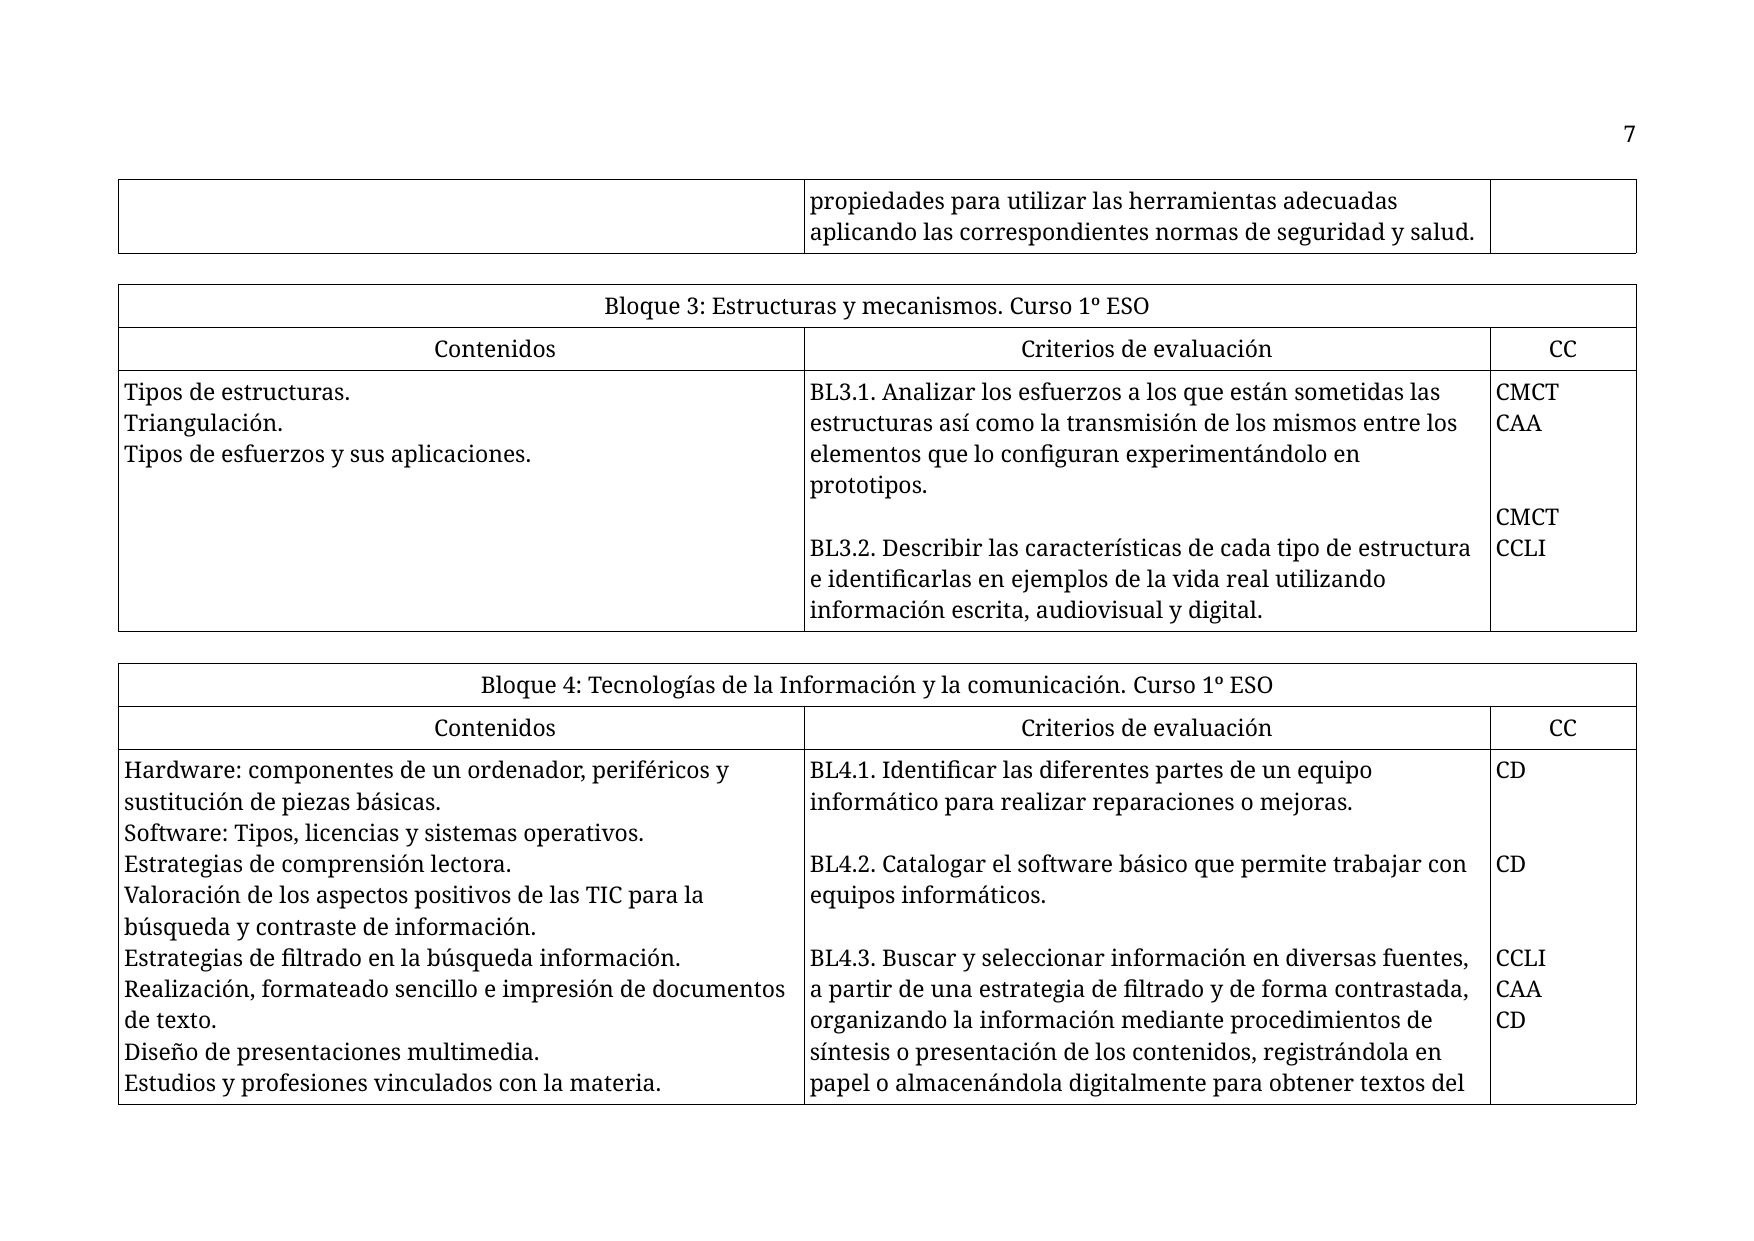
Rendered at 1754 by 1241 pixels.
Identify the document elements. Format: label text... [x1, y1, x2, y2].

table_cell Criterios de evaluación [805, 328, 1490, 370]
table_cell [1491, 180, 1636, 253]
table_cell [119, 180, 804, 253]
table_header Bloque 4: Tecnologías de la Información y la comunicación. Curso 1º ESO [119, 664, 1636, 706]
table_cell CC [1491, 328, 1636, 370]
table_cell Contenidos [119, 707, 804, 748]
table_cell Contenidos [119, 328, 804, 370]
table_cell Tipos de estructuras. Triangulación. Tipos de esfuerzos y sus aplicaciones. [119, 371, 804, 631]
table_cell CC [1491, 707, 1636, 748]
table_cell Hardware: componentes de un ordenador, periféricos y sustitución de piezas básicas. Software: Tipos, licencias y sistemas operativos. Estrategias de comprensión lectora. Valoración de los aspectos positivos de las TIC para la búsqueda y contraste de información. Estrategias de filtrado en la búsqueda información. Realización, formateado sencillo e impresión de documentos de texto. Diseño de presentaciones multimedia. Estudios y profesiones vinculados con la materia. [119, 750, 804, 1104]
table_cell Criterios de evaluación [805, 707, 1490, 748]
table_cell propiedades para utilizar las herramientas adecuadas aplicando las correspondientes normas de seguridad y salud. [805, 180, 1490, 253]
table_cell CD CD CCLI CAA CD [1491, 750, 1636, 1104]
table_cell BL4.1. Identificar las diferentes partes de un equipo informático para realizar reparaciones o mejoras. BL4.2. Catalogar el software básico que permite trabajar con equipos informáticos. BL4.3. Buscar y seleccionar información en diversas fuentes, a partir de una estrategia de filtrado y de forma contrastada, organizando la información mediante procedimientos de síntesis o presentación de los contenidos, registrándola en papel o almacenándola digitalmente para obtener textos del [805, 750, 1490, 1104]
table_cell BL3.1. Analizar los esfuerzos a los que están sometidas las estructuras así como la transmisión de los mismos entre los elementos que lo configuran experimentándolo en prototipos. BL3.2. Describir las características de cada tipo de estructura e identificarlas en ejemplos de la vida real utilizando información escrita, audiovisual y digital. [805, 371, 1490, 631]
table_cell CMCT CAA CMCT CCLI [1491, 371, 1636, 631]
table_header Bloque 3: Estructuras y mecanismos. Curso 1º ESO [119, 285, 1636, 327]
